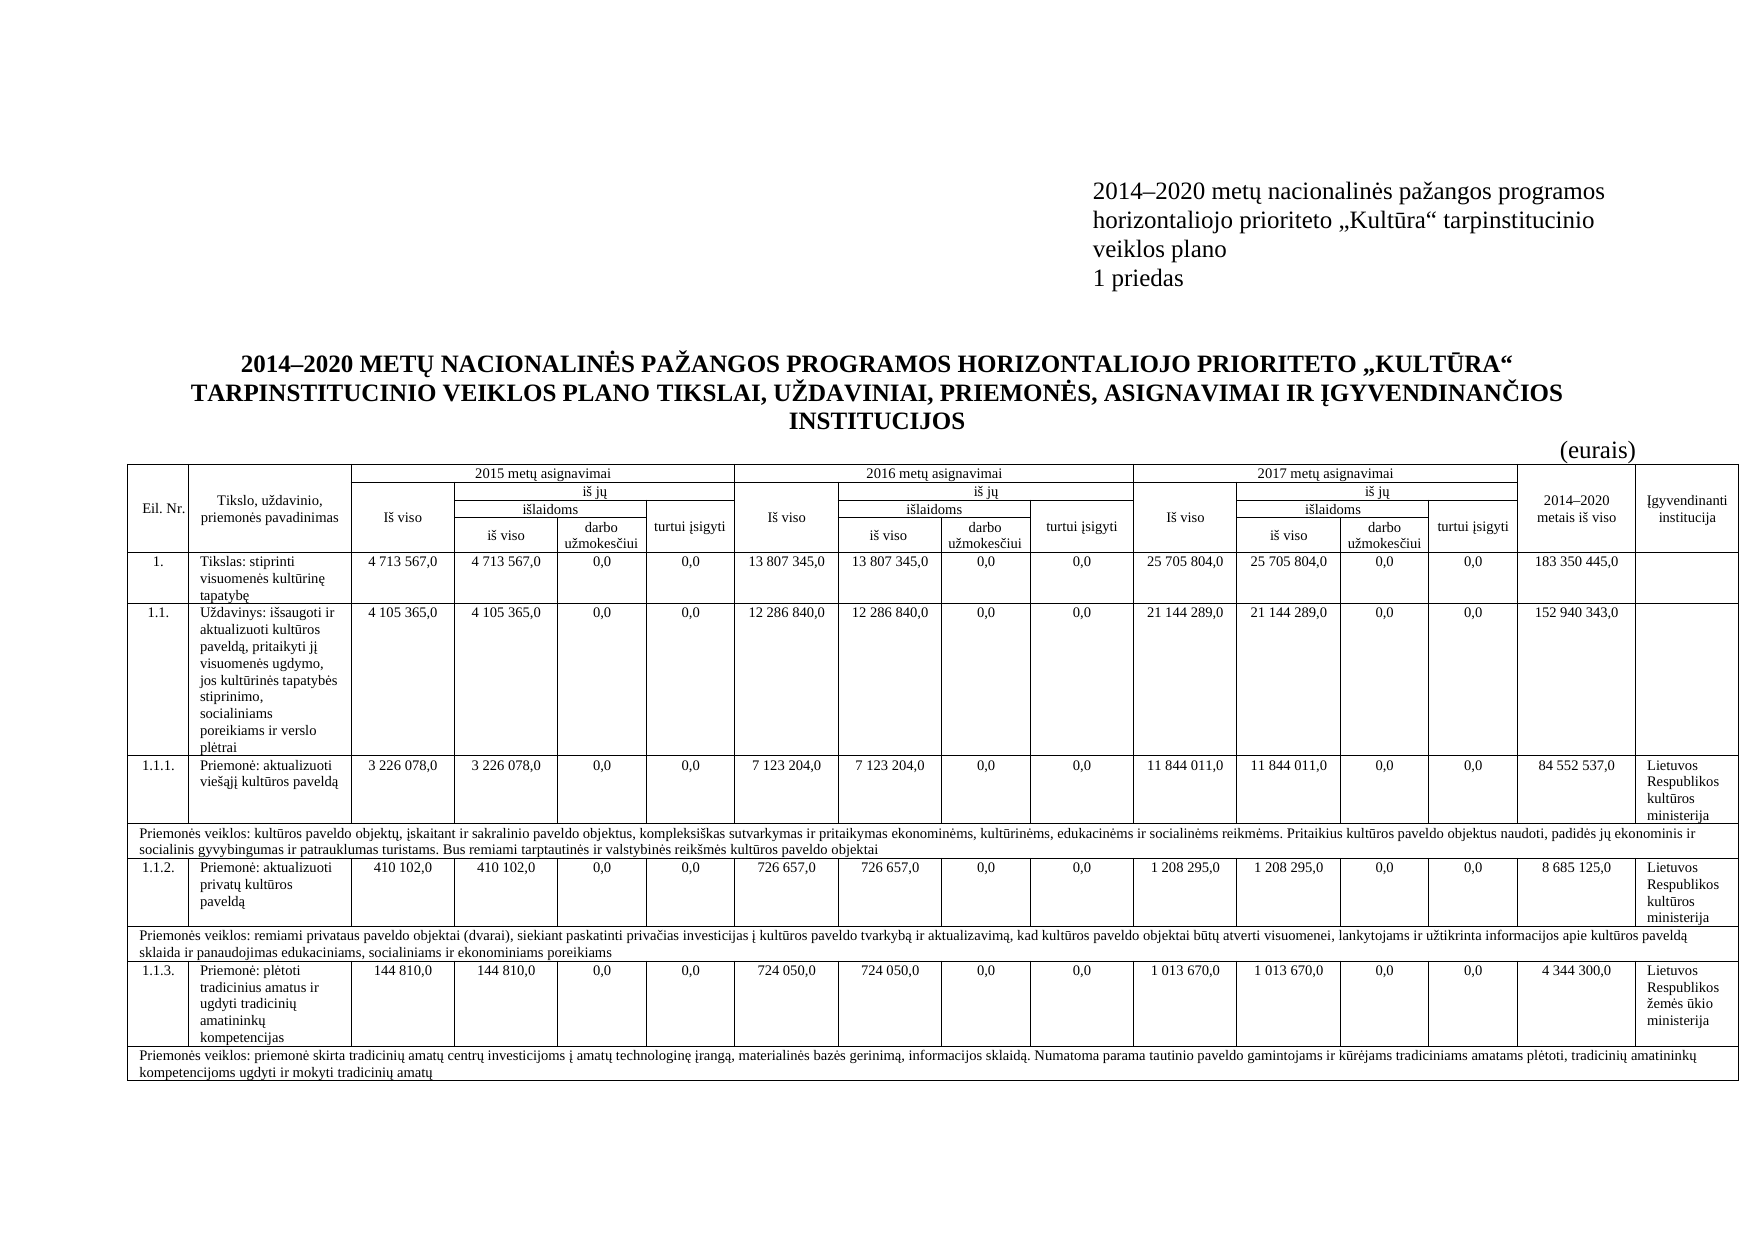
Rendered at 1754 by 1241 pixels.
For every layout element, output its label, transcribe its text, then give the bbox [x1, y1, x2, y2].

table_cell 183 350 445,0 [1518, 553, 1635, 603]
table_cell 13 807 345,0 [735, 553, 838, 603]
table_cell 152 940 343,0 [1518, 604, 1635, 755]
table_cell Priemonė: plėtoti tradicinius amatus ir ugdyti tradicinių amatininkų kompetencijas [189, 962, 351, 1046]
table_cell 0,0 [1031, 859, 1133, 926]
table_cell 0,0 [1429, 859, 1517, 926]
table_cell 0,0 [1341, 962, 1428, 1046]
table_cell Uždavinys: išsaugoti ir aktualizuoti kultūros paveldą, pritaikyti jį visuomenės ugdymo, jos kultūrinės tapatybės stiprinimo, socialiniams poreikiams ir verslo plėtrai [189, 604, 351, 755]
table_cell 0,0 [558, 604, 646, 755]
table_cell 410 102,0 [352, 859, 454, 926]
text 2014–2020 METŲ NACIONALINĖS PAŽANGOS PROGRAMOS HORIZONTALIOJO PRIORITETO „KULTŪRA“ TARPINSTITUCINIO VEIKLOS PLANO TIKSLAI, UŽDAVINIAI, PRIEMONĖS, ASIGNAVIMAI IR ĮGYVENDINANČIOS INSTITUCIJOS [118, 349, 1636, 435]
table_cell 4 105 365,0 [455, 604, 557, 755]
table_cell 25 705 804,0 [1134, 553, 1236, 603]
table_cell darbo užmokesčiui [558, 518, 646, 552]
table_cell 724 050,0 [839, 962, 941, 1046]
table_cell iš viso [1237, 518, 1340, 552]
table_cell 0,0 [942, 962, 1030, 1046]
table_cell 1 208 295,0 [1237, 859, 1340, 926]
table_cell 12 286 840,0 [735, 604, 838, 755]
table_cell Priemonės veiklos: remiami privataus paveldo objektai (dvarai), siekiant paskatinti privačias investicijas į kultūros paveldo tvarkybą ir aktualizavimą, kad kultūros paveldo objektai būtų atverti visuomenei, lankytojams ir užtikrinta informacijos apie kultūros paveldą sklaida ir panaudojimas edukaciniams, socialiniams ir ekonominiams poreikiams [128, 927, 1738, 961]
table_cell 1 013 670,0 [1237, 962, 1340, 1046]
table_header Eil. Nr. [128, 465, 188, 552]
table_cell 0,0 [942, 604, 1030, 755]
table_cell 21 144 289,0 [1237, 604, 1340, 755]
table_cell 0,0 [942, 553, 1030, 603]
table_cell 4 344 300,0 [1518, 962, 1635, 1046]
table_cell 11 844 011,0 [1237, 756, 1340, 823]
table_cell 1.1.3. [128, 962, 188, 1046]
table_cell 0,0 [647, 604, 734, 755]
table_cell Iš viso [735, 483, 838, 552]
table_cell 0,0 [1429, 553, 1517, 603]
table_cell darbo užmokesčiui [1341, 518, 1428, 552]
table_cell 21 144 289,0 [1134, 604, 1236, 755]
table_header 2015 metų asignavimai [352, 465, 734, 482]
table_cell 25 705 804,0 [1237, 553, 1340, 603]
table_cell 1.1. [128, 604, 188, 755]
table_cell 1 208 295,0 [1134, 859, 1236, 926]
table_cell iš viso [455, 518, 557, 552]
table_cell [1636, 604, 1738, 755]
table_cell 4 713 567,0 [352, 553, 454, 603]
table_cell iš jų [839, 483, 1133, 499]
table_cell Priemonė: aktualizuoti viešąjį kultūros paveldą [189, 756, 351, 823]
table_cell 0,0 [1341, 756, 1428, 823]
table_cell 726 657,0 [735, 859, 838, 926]
table_cell 144 810,0 [352, 962, 454, 1046]
table_cell 724 050,0 [735, 962, 838, 1046]
table_cell iš jų [1237, 483, 1517, 499]
table_cell Tikslas: stiprinti visuomenės kultūrinę tapatybę [189, 553, 351, 603]
table_cell 0,0 [647, 962, 734, 1046]
table_cell 0,0 [1429, 962, 1517, 1046]
table_cell 4 713 567,0 [455, 553, 557, 603]
table_cell išlaidoms [839, 501, 1030, 517]
table_cell išlaidoms [455, 501, 646, 517]
table_cell Priemonės veiklos: kultūros paveldo objektų, įskaitant ir sakralinio paveldo objektus, kompleksiškas sutvarkymas ir pritaikymas ekonominėms, kultūrinėms, edukacinėms ir socialinėms reikmėms. Pritaikius kultūros paveldo objektus naudoti, padidės jų ekonominis ir socialinis gyvybingumas ir patrauklumas turistams. Bus remiami tarptautinės ir valstybinės reikšmės kultūros paveldo objektai [128, 824, 1738, 858]
table_cell 0,0 [647, 756, 734, 823]
table_cell 1.1.1. [128, 756, 188, 823]
table_cell 0,0 [1341, 553, 1428, 603]
table_cell 1 013 670,0 [1134, 962, 1236, 1046]
table_cell 0,0 [1429, 756, 1517, 823]
table_cell Lietuvos Respublikos kultūros ministerija [1636, 756, 1738, 823]
table_cell 8 685 125,0 [1518, 859, 1635, 926]
table_cell 0,0 [1031, 962, 1133, 1046]
table_cell 0,0 [558, 553, 646, 603]
table_cell 0,0 [1429, 604, 1517, 755]
table_cell 0,0 [942, 756, 1030, 823]
table_cell 0,0 [1341, 604, 1428, 755]
table_cell [1636, 553, 1738, 603]
table_cell 1.1.2. [128, 859, 188, 926]
table_cell Lietuvos Respublikos kultūros ministerija [1636, 859, 1738, 926]
table_cell 0,0 [1341, 859, 1428, 926]
table_cell 11 844 011,0 [1134, 756, 1236, 823]
table_cell 4 105 365,0 [352, 604, 454, 755]
text (eurais) [118, 435, 1636, 464]
table_cell Priemonė: aktualizuoti privatų kultūros paveldą [189, 859, 351, 926]
table_cell 0,0 [1031, 756, 1133, 823]
table_cell iš viso [839, 518, 941, 552]
table_cell 726 657,0 [839, 859, 941, 926]
table_cell 3 226 078,0 [352, 756, 454, 823]
table_header 2014–2020 metais iš viso [1518, 465, 1635, 552]
table_cell turtui įsigyti [1429, 501, 1517, 552]
table_cell 0,0 [942, 859, 1030, 926]
table_cell 0,0 [558, 859, 646, 926]
table_cell 0,0 [647, 859, 734, 926]
table_cell 144 810,0 [455, 962, 557, 1046]
table_cell 7 123 204,0 [735, 756, 838, 823]
table_cell turtui įsigyti [1031, 501, 1133, 552]
table_cell 13 807 345,0 [839, 553, 941, 603]
table_cell 84 552 537,0 [1518, 756, 1635, 823]
text 1 priedas [1093, 263, 1636, 291]
table_cell 12 286 840,0 [839, 604, 941, 755]
table_cell 410 102,0 [455, 859, 557, 926]
table_cell 3 226 078,0 [455, 756, 557, 823]
table_cell 0,0 [647, 553, 734, 603]
table_cell Iš viso [352, 483, 454, 552]
table_header 2017 metų asignavimai [1134, 465, 1517, 482]
table_cell 0,0 [1031, 604, 1133, 755]
table_cell turtui įsigyti [647, 501, 734, 552]
table_header Tikslo, uždavinio, priemonės pavadinimas [189, 465, 351, 552]
text 2014–2020 metų nacionalinės pažangos programos horizontaliojo prioriteto „Kultūra“ tarpinstitucinio veiklos plano [1093, 176, 1636, 263]
table_cell išlaidoms [1237, 501, 1428, 517]
table_cell 1. [128, 553, 188, 603]
table_cell Lietuvos Respublikos žemės ūkio ministerija [1636, 962, 1738, 1046]
table_header 2016 metų asignavimai [735, 465, 1133, 482]
table_cell darbo užmokesčiui [942, 518, 1030, 552]
table_cell 7 123 204,0 [839, 756, 941, 823]
table_cell iš jų [455, 483, 734, 499]
table_cell Priemonės veiklos: priemonė skirta tradicinių amatų centrų investicijoms į amatų technologinę įrangą, materialinės bazės gerinimą, informacijos sklaidą. Numatoma parama tautinio paveldo gamintojams ir kūrėjams tradiciniams amatams plėtoti, tradicinių amatininkų kompetencijoms ugdyti ir mokyti tradicinių amatų [128, 1047, 1738, 1080]
table_cell 0,0 [1031, 553, 1133, 603]
table_header Įgyvendinanti institucija [1636, 465, 1738, 552]
table_cell 0,0 [558, 962, 646, 1046]
table_cell 0,0 [558, 756, 646, 823]
table_cell Iš viso [1134, 483, 1236, 552]
